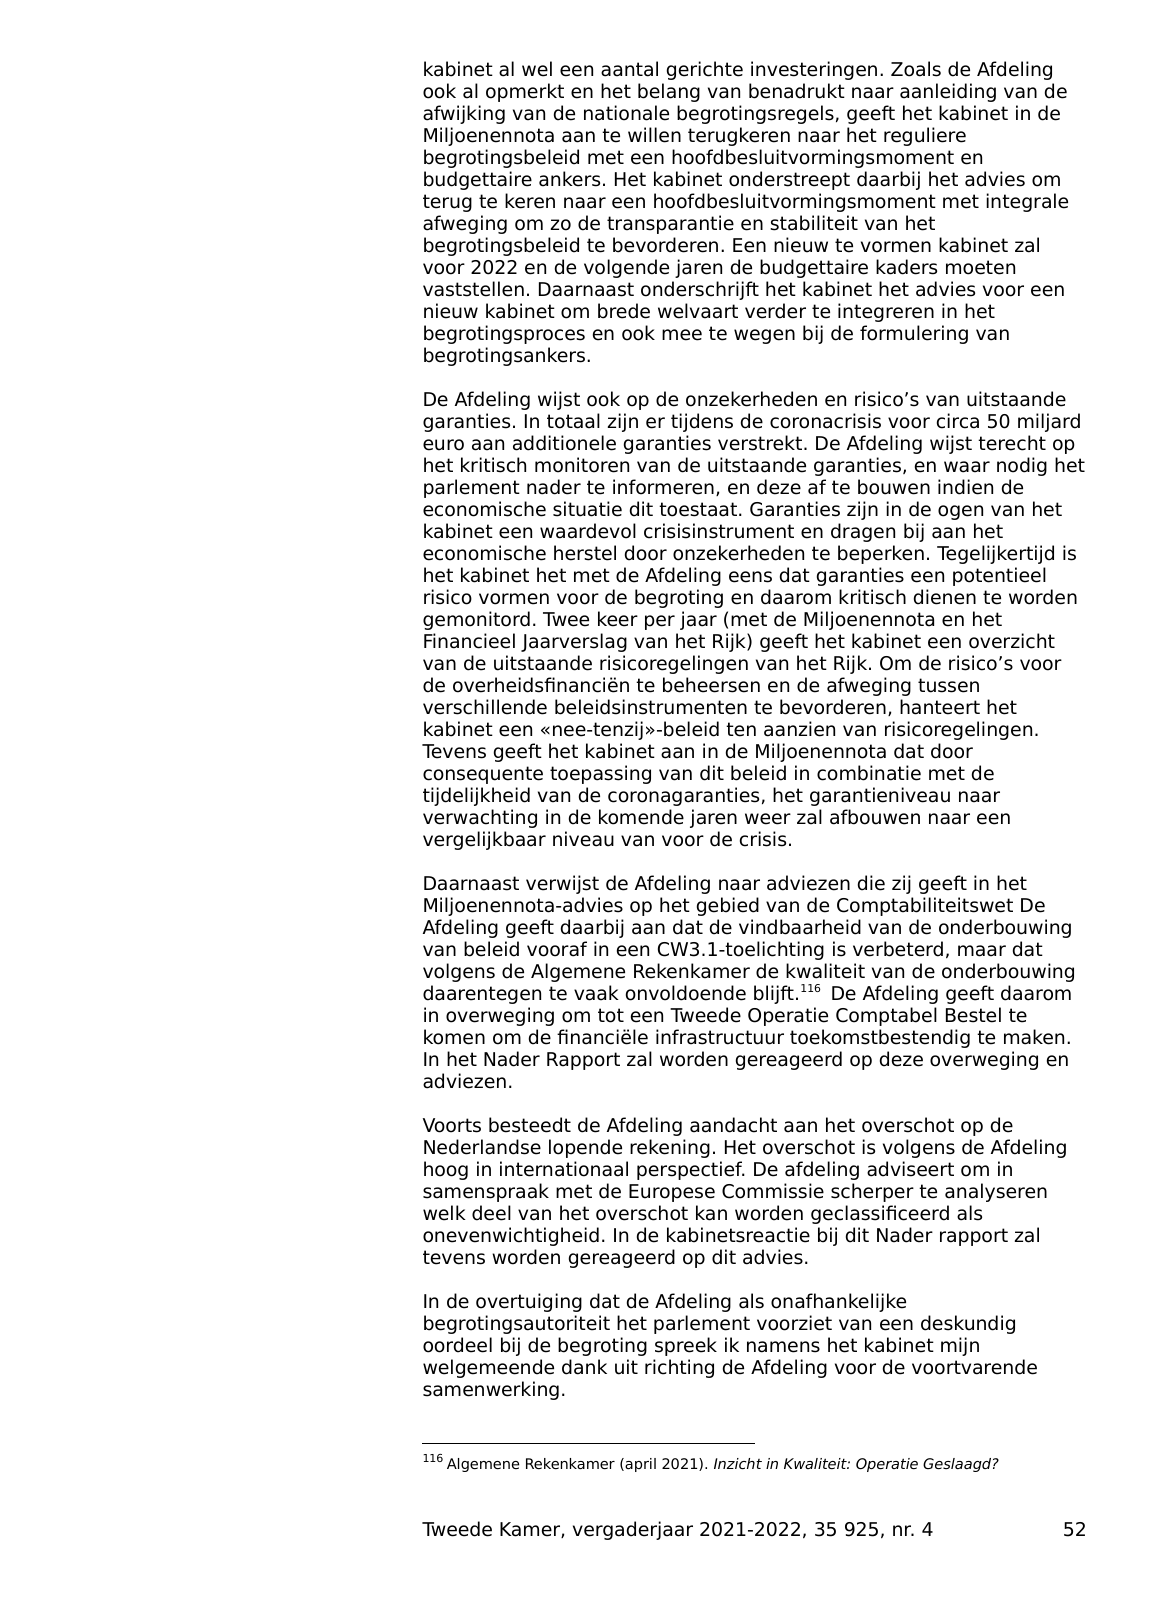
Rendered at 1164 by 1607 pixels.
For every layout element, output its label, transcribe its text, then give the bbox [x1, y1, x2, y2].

text kabinet al wel een aantal gerichte investeringen. Zoals de Afdeling ook al opmerkt en het belang van benadrukt naar aanleiding van de afwijking van de nationale begrotingsregels, geeft het kabinet in de Miljoenennota aan te willen terugkeren naar het reguliere begrotingsbeleid met een hoofdbesluitvormingsmoment en budgettaire ankers. Het kabinet onderstreept daarbij het advies om terug te keren naar een hoofdbesluitvormingsmoment met integrale afweging om zo de transparantie en stabiliteit van het begrotingsbeleid te bevorderen. Een nieuw te vormen kabinet zal voor 2022 en de volgende jaren de budgettaire kaders moeten vaststellen. Daarnaast onderschrijft het kabinet het advies voor een nieuw kabinet om brede welvaart verder te integreren in het begrotingsproces en ook mee te wegen bij de formulering van begrotingsankers. [422, 59, 1087, 367]
text De Afdeling wijst ook op de onzekerheden en risico’s van uitstaande garanties. In totaal zijn er tijdens de coronacrisis voor circa 50 miljard euro aan additionele garanties verstrekt. De Afdeling wijst terecht op het kritisch monitoren van de uitstaande garanties, en waar nodig het parlement nader te informeren, en deze af te bouwen indien de economische situatie dit toestaat. Garanties zijn in de ogen van het kabinet een waardevol crisisinstrument en dragen bij aan het economische herstel door onzekerheden te beperken. Tegelijkertijd is het kabinet het met de Afdeling eens dat garanties een potentieel risico vormen voor de begroting en daarom kritisch dienen te worden gemonitord. Twee keer per jaar (met de Miljoenennota en het Financieel Jaarverslag van het Rijk) geeft het kabinet een overzicht van de uitstaande risicoregelingen van het Rijk. Om de risico’s voor de overheidsfinanciën te beheersen en de afweging tussen verschillende beleidsinstrumenten te bevorderen, hanteert het kabinet een «nee-tenzij»-beleid ten aanzien van risicoregelingen. Tevens geeft het kabinet aan in de Miljoenennota dat door consequente toepassing van dit beleid in combinatie met de tijdelijkheid van de coronagaranties, het garantieniveau naar verwachting in de komende jaren weer zal afbouwen naar een vergelijkbaar niveau van voor de crisis. [422, 389, 1087, 851]
text Daarnaast verwijst de Afdeling naar adviezen die zij geeft in het Miljoenennota-advies op het gebied van de Comptabiliteitswet De Afdeling geeft daarbij aan dat de vindbaarheid van de onderbouwing van beleid vooraf in een CW3.1-toelichting is verbeterd, maar dat volgens de Algemene Rekenkamer de kwaliteit van de onderbouwing daarentegen te vaak onvoldoende blijft. De Afdeling geeft daarom in overweging om tot een Tweede Operatie Comptabel Bestel te komen om de financiële infrastructuur toekomstbestendig te maken. In het Nader Rapport zal worden gereageerd op deze overweging en adviezen. [422, 873, 1087, 1092]
text Algemene Rekenkamer (april 2021). Inzicht in Kwaliteit: Operatie Geslaagd? [422, 1452, 1087, 1474]
text In de overtuiging dat de Afdeling als onafhankelijke begrotingsautoriteit het parlement voorziet van een deskundig oordeel bij de begroting spreek ik namens het kabinet mijn welgemeende dank uit richting de Afdeling voor de voortvarende samenwerking. [422, 1291, 1087, 1401]
text Voorts besteedt de Afdeling aandacht aan het overschot op de Nederlandse lopende rekening. Het overschot is volgens de Afdeling hoog in internationaal perspectief. De afdeling adviseert om in samenspraak met de Europese Commissie scherper te analyseren welk deel van het overschot kan worden geclassificeerd als onevenwichtigheid. In de kabinetsreactie bij dit Nader rapport zal tevens worden gereageerd op dit advies. [422, 1115, 1087, 1268]
